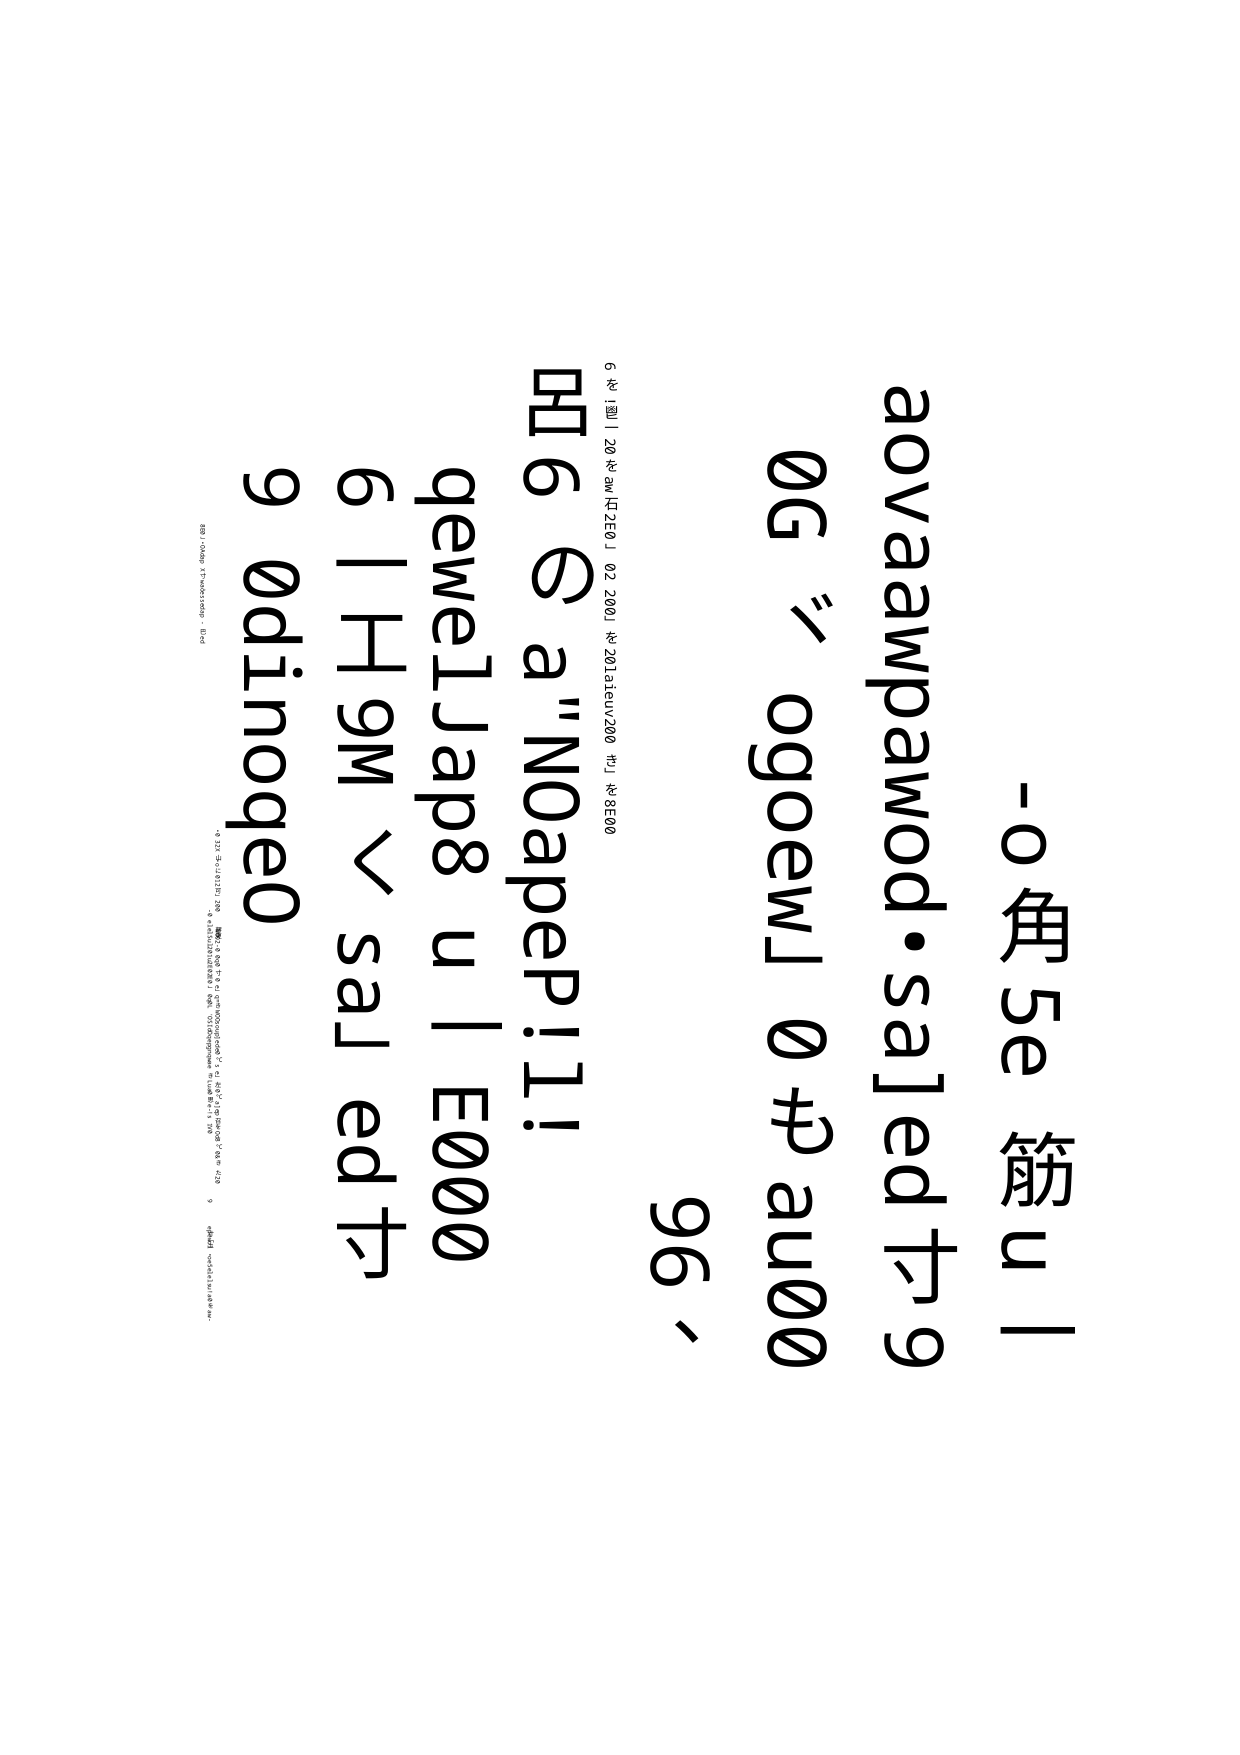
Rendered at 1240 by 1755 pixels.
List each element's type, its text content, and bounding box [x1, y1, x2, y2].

text 呂6の a"NOapeP!l!qewelJap8 u一E000 6一工9Mく sa」ed寸9 0dinoqeO [222, 362, 600, 1322]
text •0 32X山•oに012可」200髜更 WOO2-0 0q0寸 0 e」q=きWOOsoup]ede0℃s e」左0℃a]ep召をOd8℃0&き た20 [214, 524, 222, 1324]
text 6を !鬯一20をaw石2E0」 02 200」を20laieuv200 き」を8E00 [601, 362, 621, 1462]
text -o角5e 筋u一aovaawpawod•sa]ed寸9 0Gヾ ogoew」0もau00 96、 [627, 362, 1089, 1372]
text -0 elelSul201u2E02E0」 0q0L 'OSIdOqepgnqwae きLua0思e-!s 1V0 9寸「エ epewol •oe5elelsu!a0をaw-8E0」•OAdap X寸waôessedap - 巴ed [199, 524, 214, 1324]
